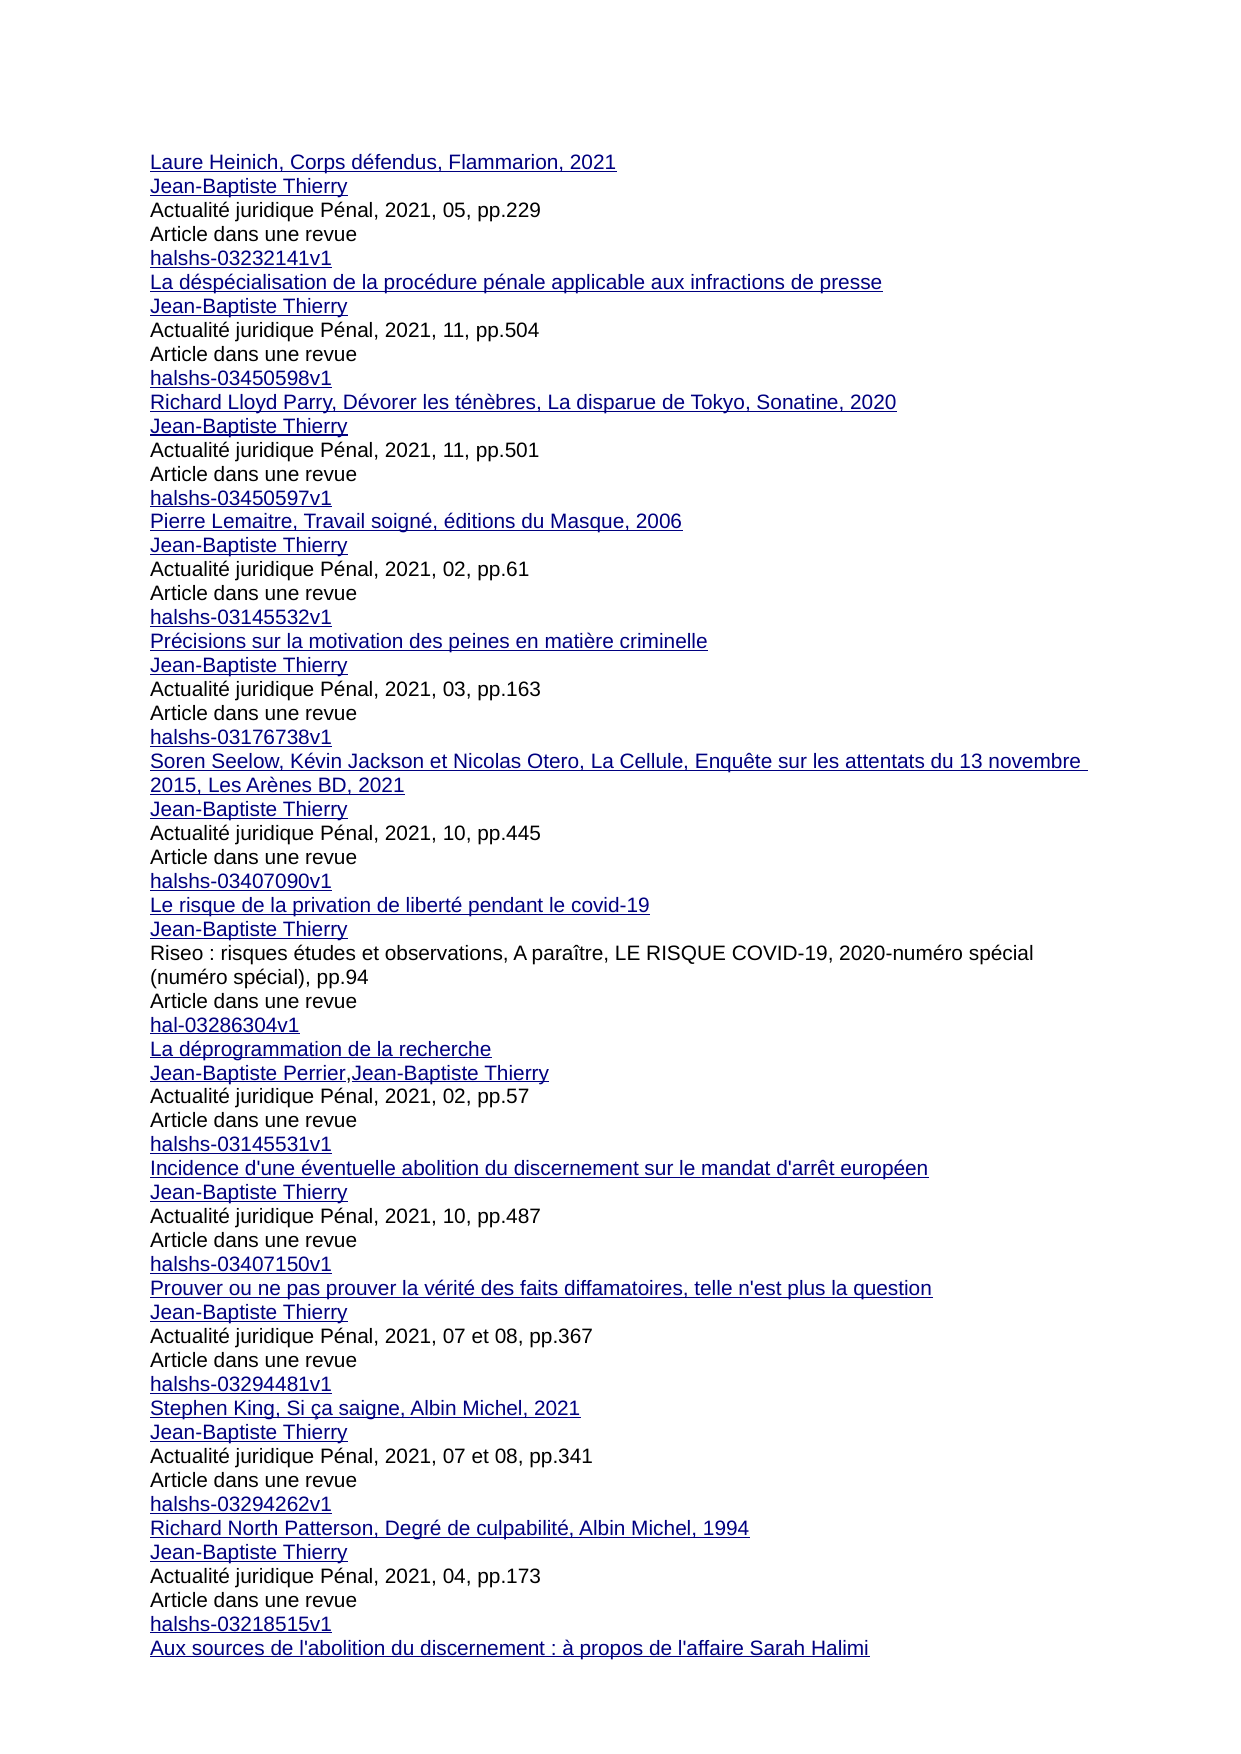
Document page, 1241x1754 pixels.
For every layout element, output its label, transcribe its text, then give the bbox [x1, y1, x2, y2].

table_cell Prouver ou ne pas prouver la vérité des faits diffamatoires, telle n'est plus la question Jean-Baptiste Thierry Actualité juridique Pénal, 2021, 07 et 08, pp.367 Article dans une revue halshs-03294481v1 [150, 1276, 1090, 1396]
table_cell Stephen King, Si ça saigne, Albin Michel, 2021 Jean-Baptiste Thierry Actualité juridique Pénal, 2021, 07 et 08, pp.341 Article dans une revue halshs-03294262v1 [150, 1396, 1090, 1516]
table_cell La déspécialisation de la procédure pénale applicable aux infractions de presse Jean-Baptiste Thierry Actualité juridique Pénal, 2021, 11, pp.504 Article dans une revue halshs-03450598v1 [150, 270, 1090, 389]
table_cell Précisions sur la motivation des peines en matière criminelle Jean-Baptiste Thierry Actualité juridique Pénal, 2021, 03, pp.163 Article dans une revue halshs-03176738v1 [150, 629, 1090, 749]
table_cell La déprogrammation de la recherche Jean-Baptiste Perrier,Jean-Baptiste Thierry Actualité juridique Pénal, 2021, 02, pp.57 Article dans une revue halshs-03145531v1 [150, 1036, 1090, 1156]
table_cell Laure Heinich, Corps défendus, Flammarion, 2021 Jean-Baptiste Thierry Actualité juridique Pénal, 2021, 05, pp.229 Article dans une revue halshs-03232141v1 [150, 150, 1090, 270]
table_cell Richard Lloyd Parry, Dévorer les ténèbres, La disparue de Tokyo, Sonatine, 2020 Jean-Baptiste Thierry Actualité juridique Pénal, 2021, 11, pp.501 Article dans une revue halshs-03450597v1 [150, 390, 1090, 509]
table_cell Richard North Patterson, Degré de culpabilité, Albin Michel, 1994 Jean-Baptiste Thierry Actualité juridique Pénal, 2021, 04, pp.173 Article dans une revue halshs-03218515v1 [150, 1516, 1090, 1635]
table_cell Pierre Lemaitre, Travail soigné, éditions du Masque, 2006 Jean-Baptiste Thierry Actualité juridique Pénal, 2021, 02, pp.61 Article dans une revue halshs-03145532v1 [150, 509, 1090, 629]
table_cell Le risque de la privation de liberté pendant le covid-19 Jean-Baptiste Thierry Riseo : risques études et observations, A paraître, LE RISQUE COVID-19, 2020-numéro spécial (numéro spécial), pp.94 Article dans une revue hal-03286304v1 [150, 893, 1090, 1036]
table_cell Soren Seelow, Kévin Jackson et Nicolas Otero, La Cellule, Enquête sur les attentats du 13 novembre 2015, Les Arènes BD, 2021 Jean-Baptiste Thierry Actualité juridique Pénal, 2021, 10, pp.445 Article dans une revue halshs-03407090v1 [150, 749, 1090, 893]
table_cell Aux sources de l'abolition du discernement : à propos de l'affaire Sarah Halimi [150, 1635, 1090, 1659]
table_cell Incidence d'une éventuelle abolition du discernement sur le mandat d'arrêt européen Jean-Baptiste Thierry Actualité juridique Pénal, 2021, 10, pp.487 Article dans une revue halshs-03407150v1 [150, 1156, 1090, 1276]
